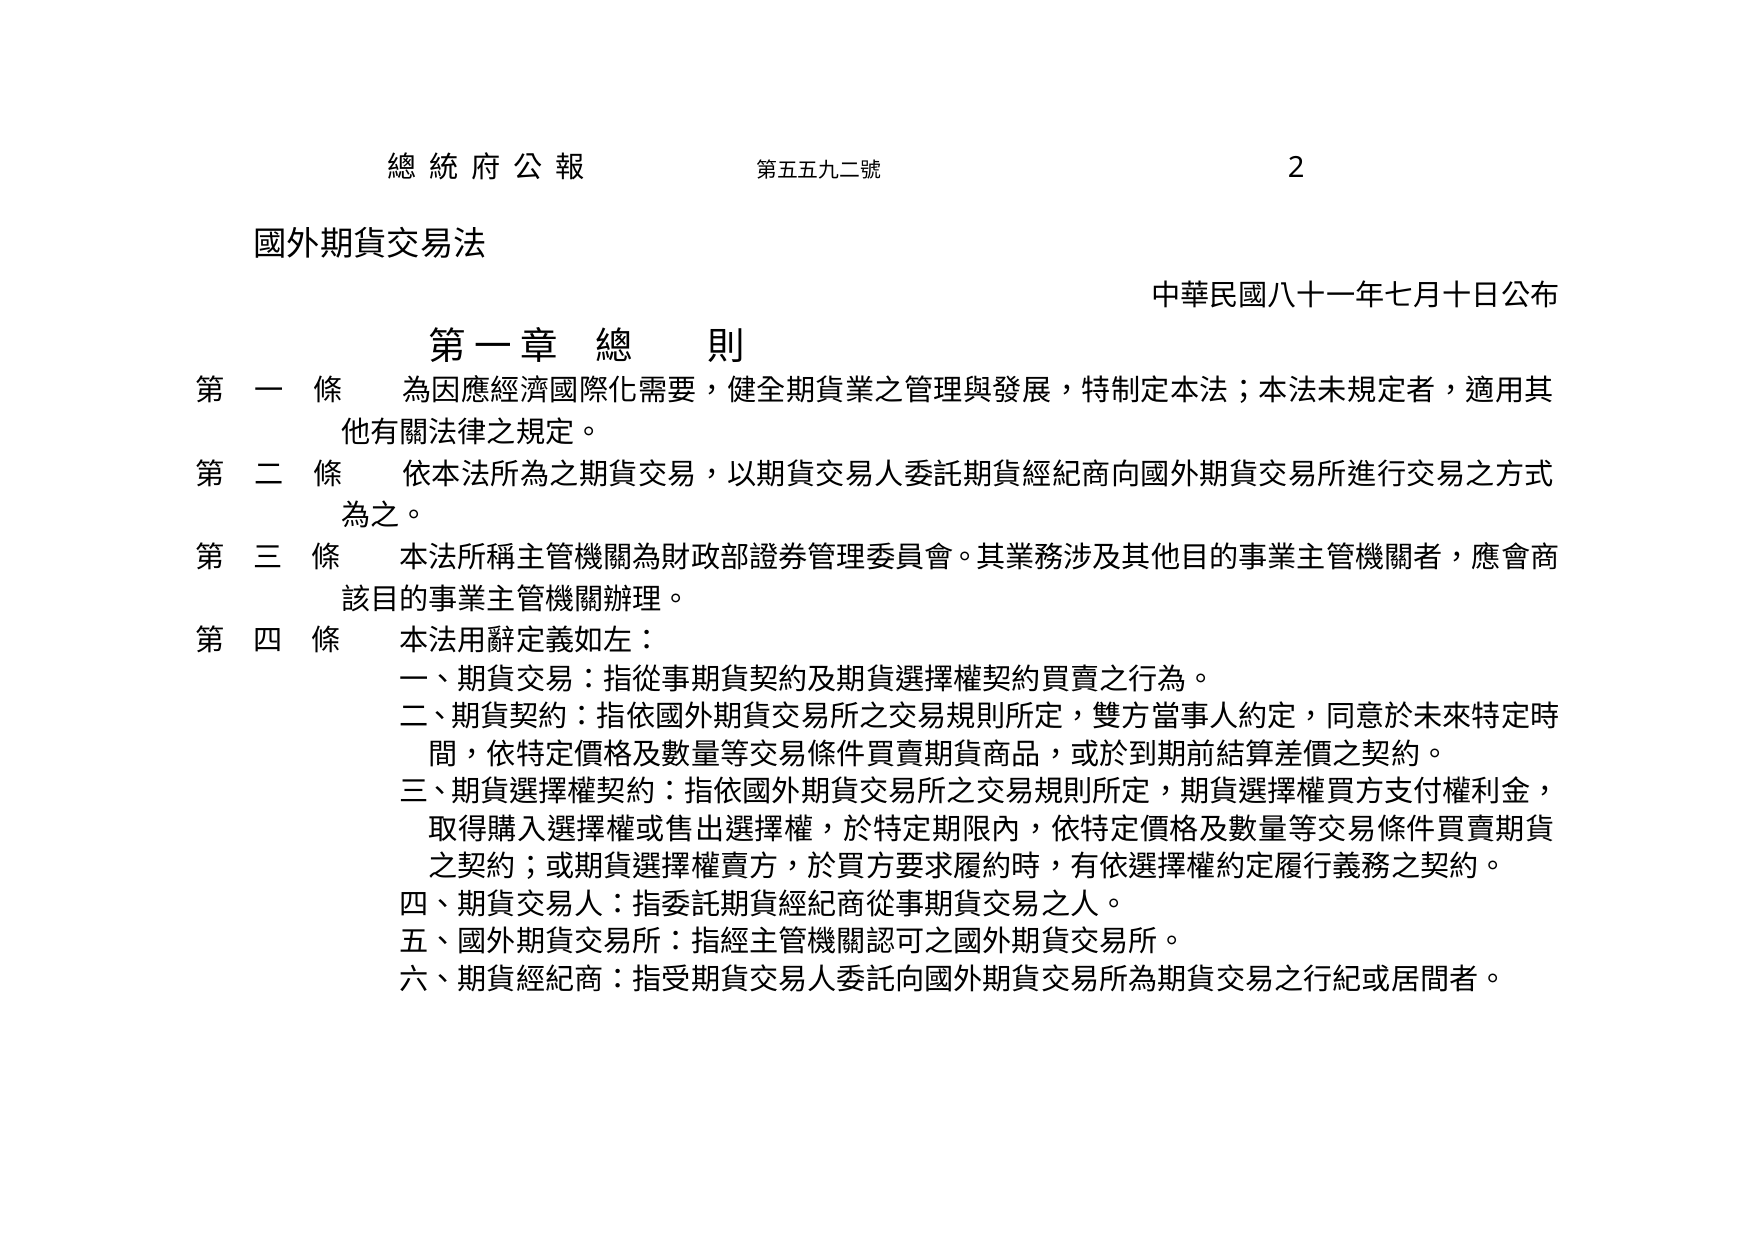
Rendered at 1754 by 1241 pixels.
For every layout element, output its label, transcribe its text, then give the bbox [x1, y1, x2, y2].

text 第 三 條 本法所稱主管機關為財政部證券管理委員會。其業務涉及其他目的事業主管機關者，應會商該目的事業主管機關辦理。 [195, 534, 1559, 617]
text 第 四 條 本法用辭定義如左： [195, 617, 1559, 659]
text 二、期貨契約：指依國外期貨交易所之交易規則所定，雙方當事人約定，同意於未來特定時間，依特定價格及數量等交易條件買賣期貨商品，或於到期前結算差價之契約。 [399, 697, 1559, 772]
text 六、期貨經紀商：指受期貨交易人委託向國外期貨交易所為期貨交易之行紀或居間者。 [399, 959, 1559, 997]
text 三、期貨選擇權契約：指依國外期貨交易所之交易規則所定，期貨選擇權買方支付權利金，取得購入選擇權或售出選擇權，於特定期限內，依特定價格及數量等交易條件買賣期貨之契約；或期貨選擇權賣方，於買方要求履約時，有依選擇權約定履行義務之契約。 [399, 772, 1559, 884]
text 國外期貨交易法 [253, 222, 1559, 263]
text 第 二 條 依本法所為之期貨交易，以期貨交易人委託期貨經紀商向國外期貨交易所進行交易之方式為之。 [195, 451, 1559, 534]
text 中華民國八十一年七月十日公布 [195, 276, 1559, 313]
text 五、國外期貨交易所：指經主管機關認可之國外期貨交易所。 [399, 922, 1559, 959]
text 第 一 條 為因應經濟國際化需要，健全期貨業之管理與發展，特制定本法；本法未規定者，適用其他有關法律之規定。 [195, 367, 1559, 451]
text 四、期貨交易人：指委託期貨經紀商從事期貨交易之人。 [399, 884, 1559, 922]
text 一、期貨交易：指從事期貨契約及期貨選擇權契約買賣之行為。 [399, 659, 1559, 697]
text 第 一 章 總 則 [428, 326, 1559, 367]
